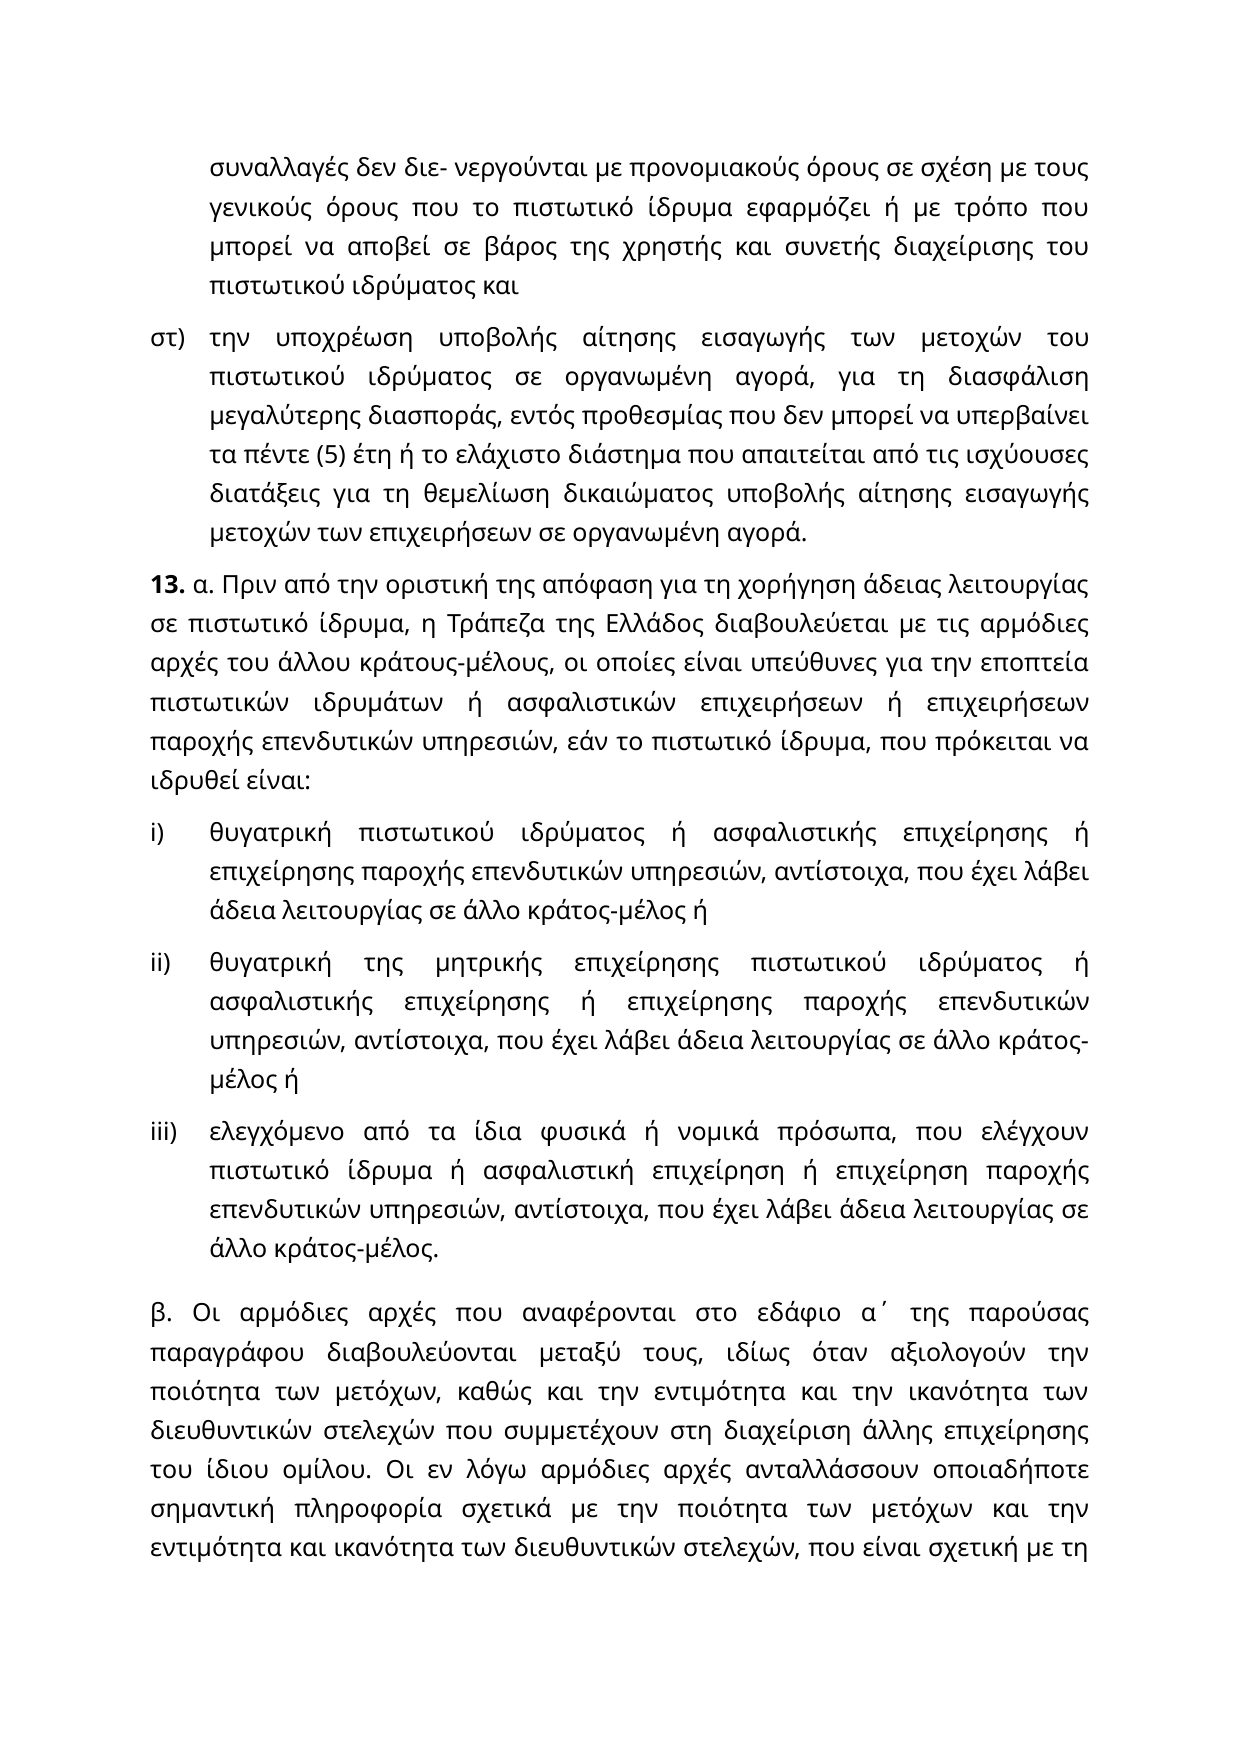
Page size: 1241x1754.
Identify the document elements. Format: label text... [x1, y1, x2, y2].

text β. Οι αρμόδιες αρχές που αναφέρονται στο εδάφιο α΄ της παρούσας παραγράφου διαβουλεύονται μεταξύ τους, ιδίως όταν αξιολογούν την ποιότητα των μετόχων, καθώς και την εντιμότητα και την ικανότητα των διευθυντικών στελεχών που συμμετέχουν στη διαχείριση άλλης επιχείρησης του ίδιου ομίλου. Οι εν λόγω αρμόδιες αρχές ανταλλάσσουν οποιαδήποτε σημαντική πληροφορία σχετικά με την ποιότητα των μετόχων και την εντιμότητα και ικανότητα των διευθυντικών στελεχών, που είναι σχετική με τη [150, 1295, 1090, 1564]
list ii) θυγατρική της μητρικής επιχείρησης πιστωτικού ιδρύματος ή ασφαλιστικής επιχείρησης ή επιχείρησης παροχής επενδυτικών υπηρεσιών, αντίστοιχα, που έχει λάβει άδεια λειτουργίας σε άλλο κράτος-μέλος ή [150, 944, 1090, 1096]
text 13. α. Πριν από την οριστική της απόφαση για τη χορήγηση άδειας λειτουργίας σε πιστωτικό ίδρυμα, η Τράπεζα της Ελλάδος διαβουλεύεται με τις αρμόδιες αρχές του άλλου κράτους-μέλους, οι οποίες είναι υπεύθυνες για την εποπτεία πιστωτικών ιδρυμάτων ή ασφαλιστικών επιχειρήσεων ή επιχειρήσεων παροχής επενδυτικών υπηρεσιών, εάν το πιστωτικό ίδρυμα, που πρόκειται να ιδρυθεί είναι: [150, 567, 1090, 797]
list iii) ελεγχόμενο από τα ίδια φυσικά ή νομικά πρόσωπα, που ελέγχουν πιστωτικό ίδρυμα ή ασφαλιστική επιχείρηση ή επιχείρηση παροχής επενδυτικών υπηρεσιών, αντίστοιχα, που έχει λάβει άδεια λειτουργίας σε άλλο κράτος-μέλος. [150, 1113, 1090, 1265]
list συναλλαγές δεν διε- νεργούνται με προνομιακούς όρους σε σχέση με τους γενικούς όρους που το πιστωτικό ίδρυμα εφαρμόζει ή με τρόπο που μπορεί να αποβεί σε βάρος της χρηστής και συνετής διαχείρισης του πιστωτικού ιδρύματος και [150, 150, 1090, 302]
list στ) την υποχρέωση υποβολής αίτησης εισαγωγής των μετοχών του πιστωτικού ιδρύματος σε οργανωμένη αγορά, για τη διασφάλιση μεγαλύτερης διασποράς, εντός προθεσμίας που δεν μπορεί να υπερβαίνει τα πέντε (5) έτη ή το ελάχιστο διάστημα που απαιτείται από τις ισχύουσες διατάξεις για τη θεμελίωση δικαιώματος υποβολής αίτησης εισαγωγής μετοχών των επιχειρήσεων σε οργανωμένη αγορά. [150, 319, 1090, 549]
list i) θυγατρική πιστωτικού ιδρύματος ή ασφαλιστικής επιχείρησης ή επιχείρησης παροχής επενδυτικών υπηρεσιών, αντίστοιχα, που έχει λάβει άδεια λειτουργίας σε άλλο κράτος-μέλος ή [150, 814, 1090, 927]
